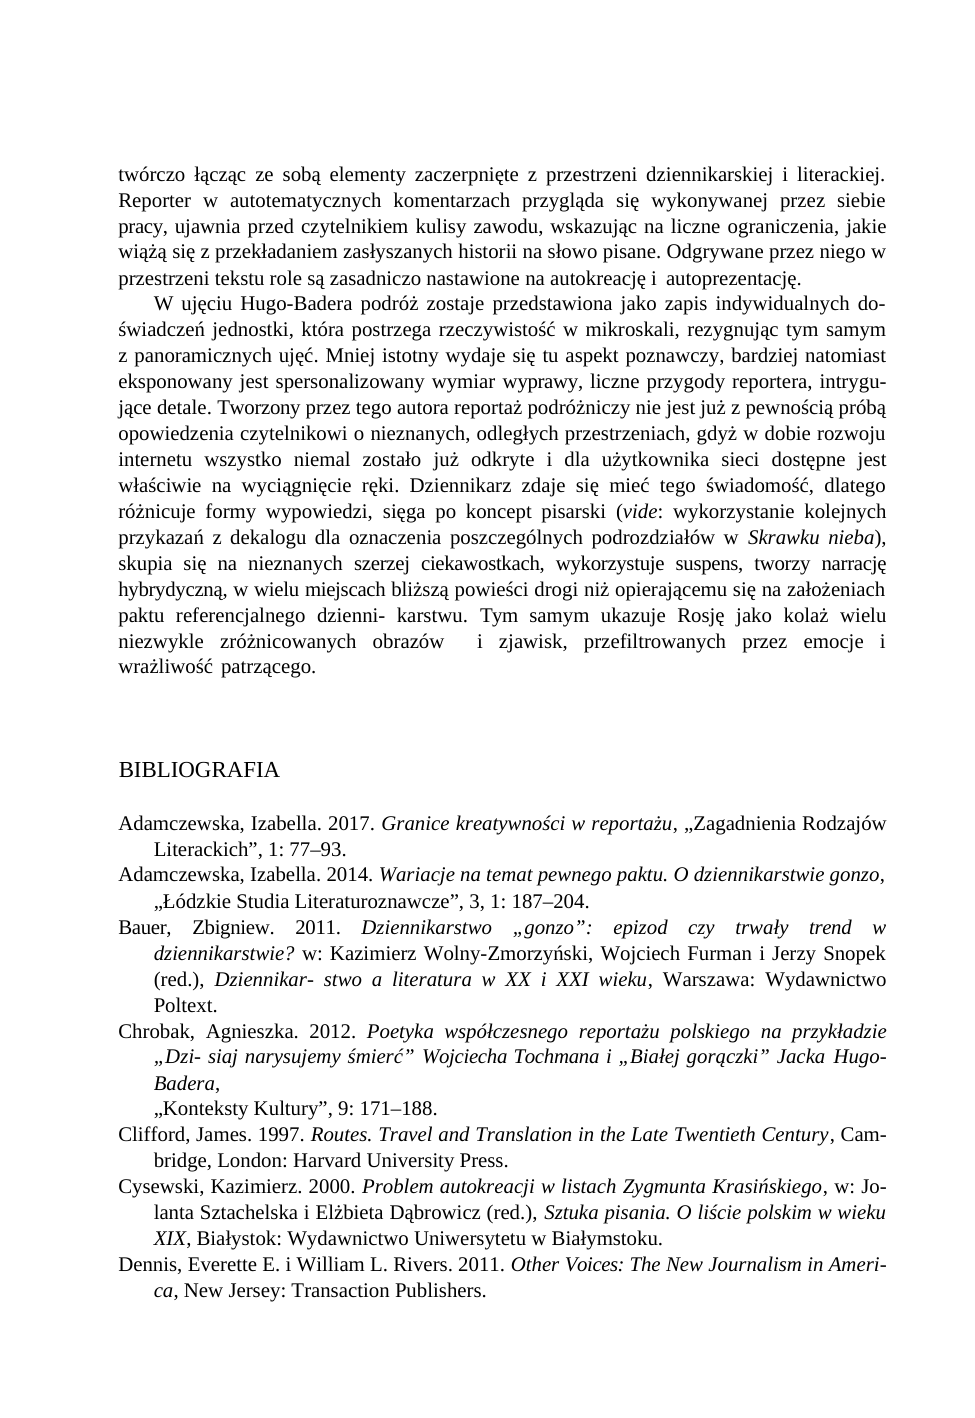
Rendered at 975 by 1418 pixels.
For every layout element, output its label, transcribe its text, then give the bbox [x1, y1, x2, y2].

text twórczo łącząc ze sobą elementy zaczerpnięte z przestrzeni dziennikarskiej i literackiej. Reporter w autotematycznych komentarzach przygląda się wykonywanej przez siebie pracy, ujawnia przed czytelnikiem kulisy zawodu, wskazując na liczne ograniczenia, jakie wiążą się z przekładaniem zasłyszanych historii na słowo pisane. Odgrywane przez niego w przestrzeni tekstu role są zasadniczo nastawione na autokreację i autoprezentację. [118, 162, 887, 289]
text Cysewski, Kazimierz. 2000. Problem autokreacji w listach Zygmunta Krasińskiego, w: Jo- lanta Sztachelska i Elżbieta Dąbrowicz (red.), Sztuka pisania. O liście polskim w wieku XIX, Białystok: Wydawnictwo Uniwersytetu w Białymstoku. [118, 1174, 887, 1250]
text Adamczewska, Izabella. 2014. Wariacje na temat pewnego paktu. O dziennikarstwie gonzo, [118, 863, 898, 887]
text Adamczewska, Izabella. 2017. Granice kreatywności w reportażu, „Zagadnienia Rodzajów Literackich”, 1: 77–93. [118, 811, 887, 861]
text „Konteksty Kultury”, 9: 171–188. [153, 1096, 898, 1120]
text Chrobak, Agnieszka. 2012. Poetyka współczesnego reportażu polskiego na przykładzie „Dzi- siaj narysujemy śmierć” Wojciecha Tochmana i „Białej gorączki” Jacka Hugo-Badera, [118, 1018, 887, 1094]
text Clifford, James. 1997. Routes. Travel and Translation in the Late Twentieth Century, Cam- bridge, London: Harvard University Press. [118, 1122, 887, 1172]
text Dennis, Everette E. i William L. Rivers. 2011. Other Voices: The New Journalism in Ameri- ca, New Jersey: Transaction Publishers. [118, 1252, 887, 1302]
text W ujęciu Hugo-Badera podróż zostaje przedstawiona jako zapis indywidualnych do- świadczeń jednostki, która postrzega rzeczywistość w mikroskali, rezygnując tym samym z panoramicznych ujęć. Mniej istotny wydaje się tu aspekt poznawczy, bardziej natomiast eksponowany jest spersonalizowany wymiar wyprawy, liczne przygody reportera, intrygu- jące detale. Tworzony przez tego autora reportaż podróżniczy nie jest już z pewnością próbą opowiedzenia czytelnikowi o nieznanych, odległych przestrzeniach, gdyż w dobie rozwoju internetu wszystko niemal zostało już odkryte i dla użytkownika sieci dostępne jest właściwie na wyciągnięcie ręki. Dziennikarz zdaje się mieć tego świadomość, dlatego różnicuje formy wypowiedzi, sięga po koncept pisarski (vide: wykorzystanie kolejnych przykazań z dekalogu dla oznaczenia poszczególnych podrozdziałów w Skrawku nieba), skupia się na nieznanych szerzej ciekawostkach, wykorzystuje suspens, tworzy narrację hybrydyczną, w wielu miejscach bliższą powieści drogi niż opierającemu się na założeniach paktu referencjalnego dzienni- karstwu. Tym samym ukazuje Rosję jako kolaż wielu niezwykle zróżnicowanych obrazów i zjawisk, przefiltrowanych przez emocje i wrażliwość patrzącego. [118, 291, 887, 678]
text Bauer, Zbigniew. 2011. Dziennikarstwo „gonzo”: epizod czy trwały trend w dziennikarstwie? w: Kazimierz Wolny-Zmorzyński, Wojciech Furman i Jerzy Snopek (red.), Dziennikar- stwo a literatura w XX i XXI wieku, Warszawa: Wydawnictwo Poltext. [118, 915, 887, 1017]
subtitle BIBLIOGRAFIA [118, 756, 898, 783]
text „Łódzkie Studia Literaturoznawcze”, 3, 1: 187–204. [153, 889, 898, 913]
